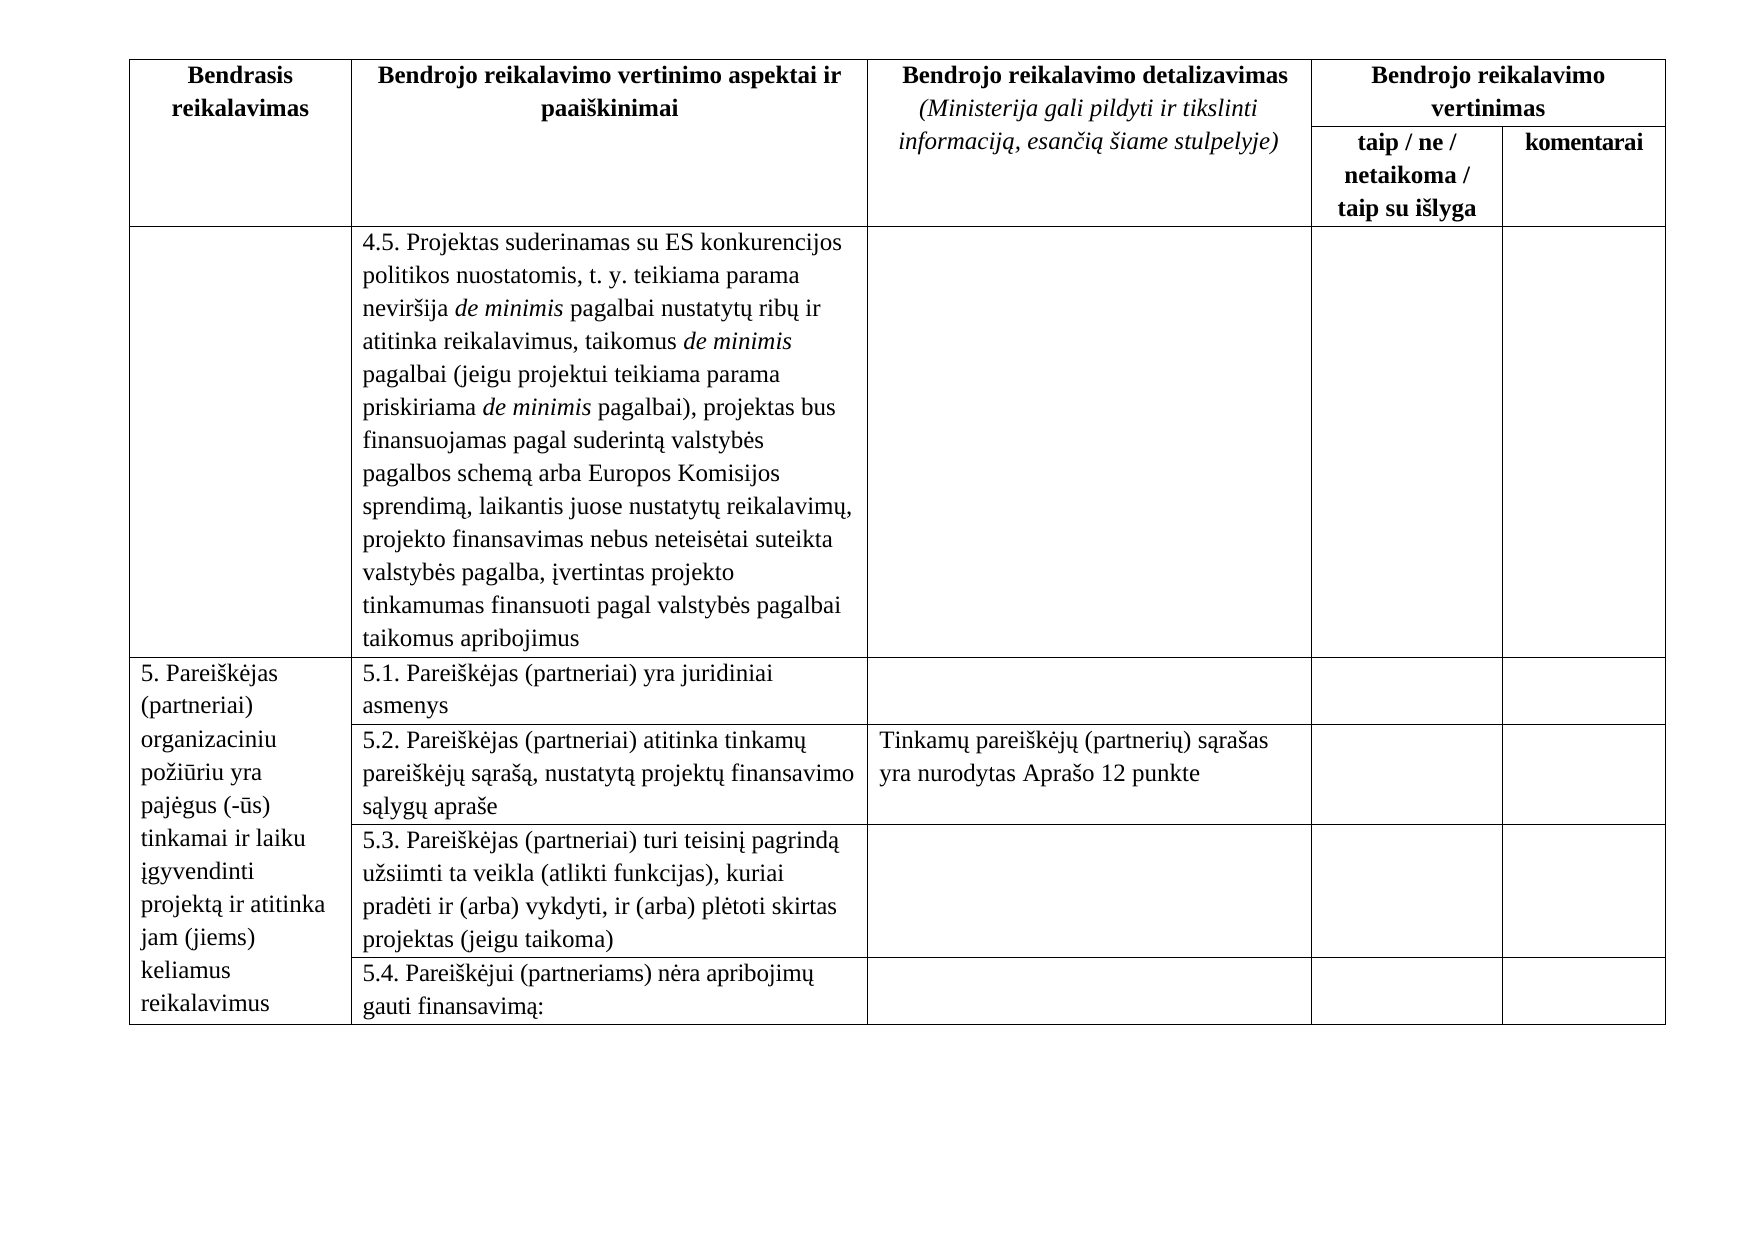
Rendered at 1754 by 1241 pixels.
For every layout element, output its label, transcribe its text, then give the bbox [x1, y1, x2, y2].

table_header Bendrojo reikalavimo vertinimas [1312, 60, 1665, 126]
table_cell [1503, 958, 1665, 1024]
table_cell [1312, 227, 1502, 657]
table_cell [868, 825, 1311, 957]
table_cell Tinkamų pareiškėjų (partnerių) sąrašas yra nurodytas Aprašo 12 punkte [868, 725, 1311, 824]
table_cell 5.3. Pareiškėjas (partneriai) turi teisinį pagrindą užsiimti ta veikla (atlikti funkcijas), kuriai pradėti ir (arba) vykdyti, ir (arba) plėtoti skirtas projektas (jeigu taikoma) [352, 825, 867, 957]
table_cell [1312, 725, 1502, 824]
table_cell [868, 958, 1311, 1024]
table_header Bendrasis reikalavimas [130, 60, 351, 126]
table_cell [1503, 658, 1665, 724]
table_cell [1312, 958, 1502, 1024]
table_header Bendrojo reikalavimo detalizavimas (Ministerija gali pildyti ir tikslinti informaciją, esančią šiame stulpelyje) [868, 60, 1311, 226]
table_cell [1503, 725, 1665, 824]
table_cell komentarai [1503, 127, 1665, 226]
table_cell 5. Pareiškėjas (partneriai) organizaciniu požiūriu yra pajėgus (-ūs) tinkamai ir laiku įgyvendinti projektą ir atitinka jam (jiems) keliamus reikalavimus [130, 658, 351, 1024]
table_cell [1312, 658, 1502, 724]
table_header Bendrojo reikalavimo vertinimo aspektai ir paaiškinimai [352, 60, 867, 226]
table_cell 4.5. Projektas suderinamas su ES konkurencijos politikos nuostatomis, t. y. teikiama parama neviršija de minimis pagalbai nustatytų ribų ir atitinka reikalavimus, taikomus de minimis pagalbai (jeigu projektui teikiama parama priskiriama de minimis pagalbai), projektas bus finansuojamas pagal suderintą valstybės pagalbos schemą arba Europos Komisijos sprendimą, laikantis juose nustatytų reikalavimų, projekto finansavimas nebus neteisėtai suteikta valstybės pagalba, įvertintas projekto tinkamumas finansuoti pagal valstybės pagalbai taikomus apribojimus [352, 227, 867, 657]
table_cell [130, 227, 351, 657]
table_cell [868, 658, 1311, 724]
table_cell 5.4. Pareiškėjui (partneriams) nėra apribojimų gauti finansavimą: [352, 958, 867, 1024]
table_cell [868, 227, 1311, 657]
table_cell [1503, 825, 1665, 957]
table_cell [1503, 227, 1665, 657]
table_cell 5.1. Pareiškėjas (partneriai) yra juridiniai asmenys [352, 658, 867, 724]
table_cell 5.2. Pareiškėjas (partneriai) atitinka tinkamų pareiškėjų sąrašą, nustatytą projektų finansavimo sąlygų apraše [352, 725, 867, 824]
table_cell [1312, 825, 1502, 957]
table_cell [130, 126, 351, 226]
table_cell taip / ne / netaikoma / taip su išlyga [1312, 127, 1502, 226]
